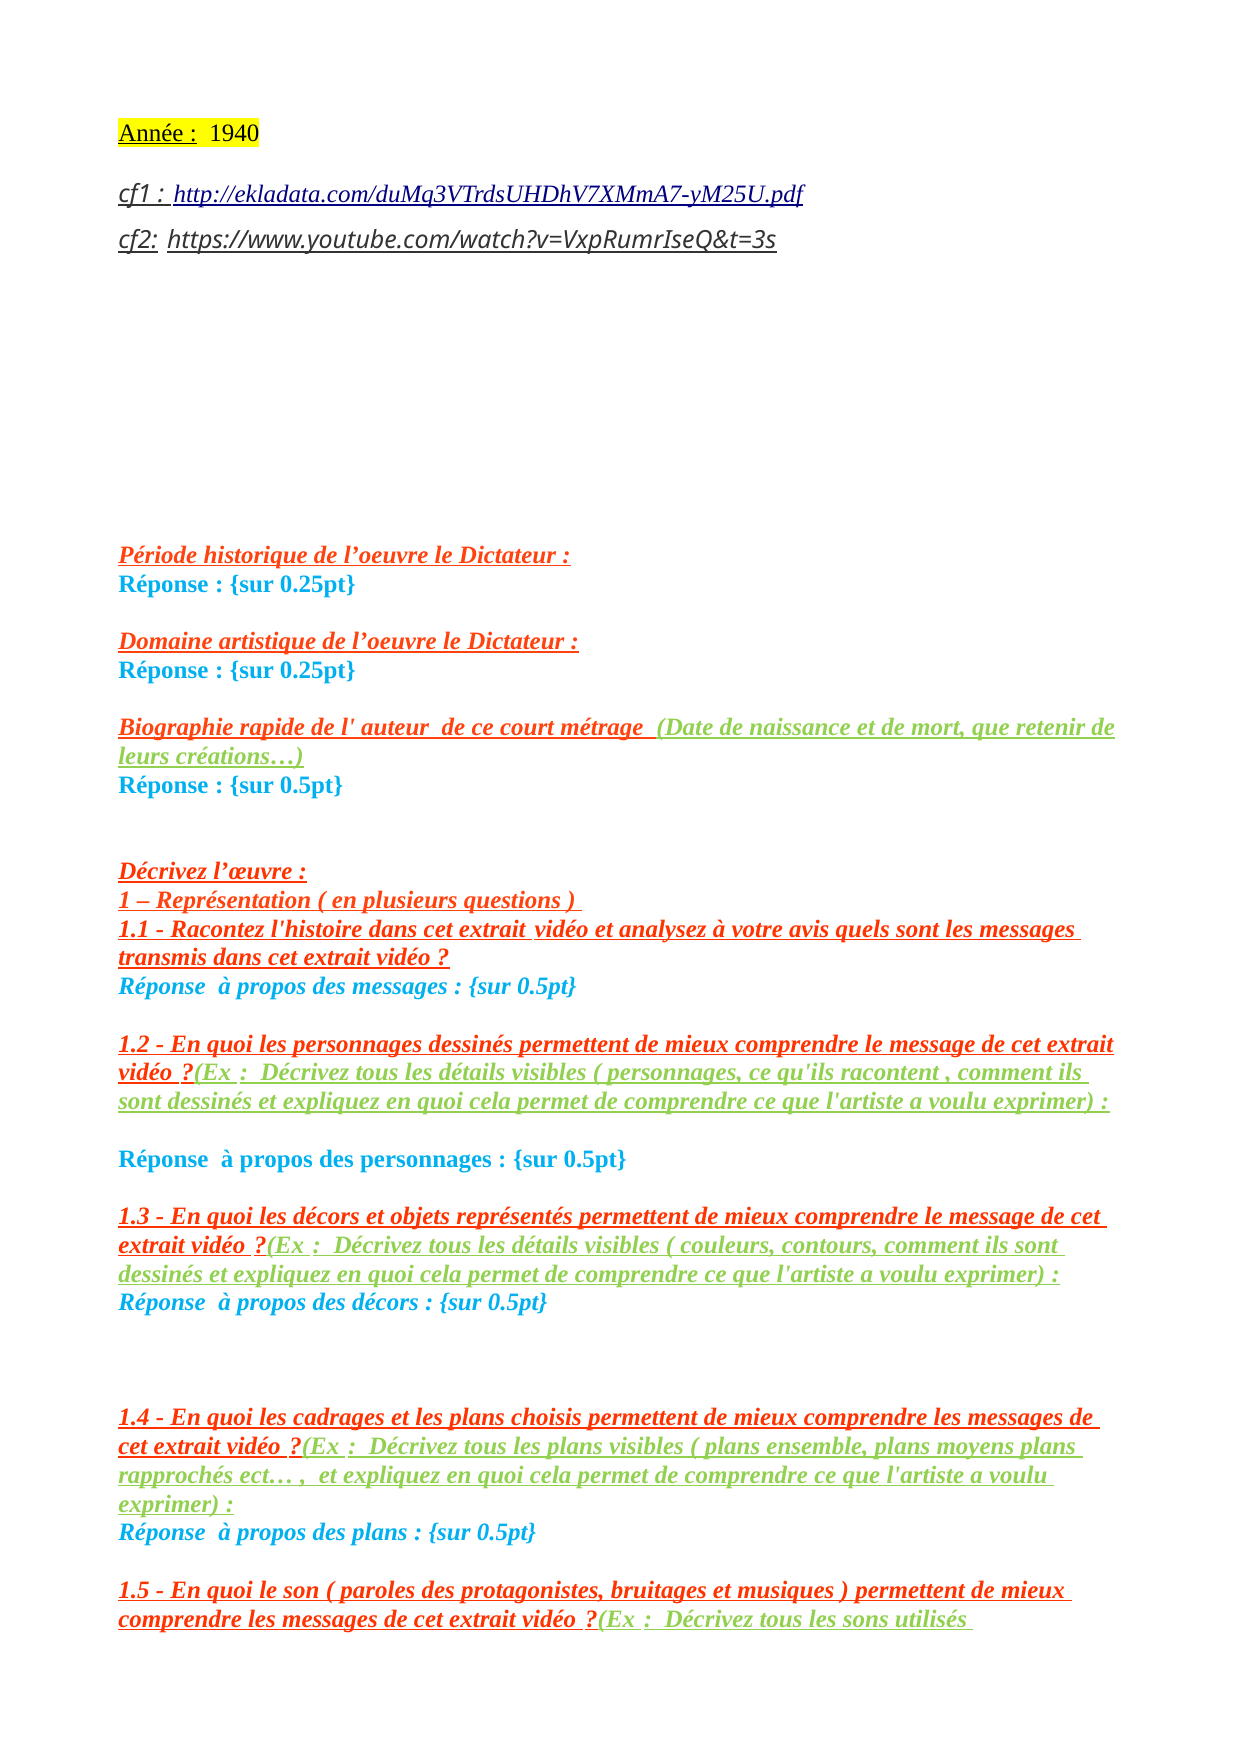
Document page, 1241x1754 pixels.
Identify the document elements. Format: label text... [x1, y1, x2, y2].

text cf1 : http://ekladata.com/duMq3VTrdsUHDhV7XMmA7-yM25U.pdf [118, 176, 1122, 210]
text Réponse : {sur 0.25pt} [118, 569, 1122, 597]
text 1.4 - En quoi les cadrages et les plans choisis permettent de mieux comprendre les messages de cet extrait vidéo ?(Ex : Décrivez tous les plans visibles ( plans ensemble, plans moyens plans rapprochés ect… , et expliquez en quoi cela permet de comprendre ce que l'artiste a voulu exprimer) : [118, 1402, 1122, 1517]
text Décrivez l’œuvre : [118, 856, 1122, 885]
text 1.3 - En quoi les décors et objets représentés permettent de mieux comprendre le message de cet extrait vidéo ?(Ex : Décrivez tous les détails visibles ( couleurs, contours, comment ils sont dessinés et expliquez en quoi cela permet de comprendre ce que l'artiste a voulu exprimer) : [118, 1201, 1122, 1287]
text Année : 1940 [118, 118, 1122, 147]
text Réponse à propos des décors : {sur 0.5pt} [118, 1287, 1122, 1316]
text 1.5 - En quoi le son ( paroles des protagonistes, bruitages et musiques ) permettent de mieux comprendre les messages de cet extrait vidéo ?(Ex : Décrivez tous les sons utilisés [118, 1575, 1122, 1632]
text Réponse à propos des plans : {sur 0.5pt} [118, 1517, 1122, 1546]
text Domaine artistique de l’oeuvre le Dictateur : [118, 626, 1122, 655]
text cf2: https://www.youtube.com/watch?v=VxpRumrIseQ&t=3s [118, 222, 1122, 256]
text 1.2 - En quoi les personnages dessinés permettent de mieux comprendre le message de cet extrait vidéo ?(Ex : Décrivez tous les détails visibles ( personnages, ce qu'ils racontent , comment ils sont dessinés et expliquez en quoi cela permet de comprendre ce que l'artiste a voulu exprimer) : [118, 1029, 1122, 1115]
text Réponse à propos des personnages : {sur 0.5pt} [118, 1144, 1122, 1172]
text Biographie rapide de l' auteur de ce court métrage (Date de naissance et de mort, que retenir de leurs créations…) [118, 712, 1122, 770]
text 1 – Représentation ( en plusieurs questions ) [118, 885, 1122, 914]
text 1.1 - Racontez l'histoire dans cet extrait vidéo et analysez à votre avis quels sont les messages transmis dans cet extrait vidéo ? [118, 914, 1122, 971]
text Période historique de l’oeuvre le Dictateur : [118, 540, 1122, 569]
text Réponse : {sur 0.5pt} [118, 770, 1122, 799]
text Réponse à propos des messages : {sur 0.5pt} [118, 971, 1122, 1000]
text Réponse : {sur 0.25pt} [118, 655, 1122, 684]
